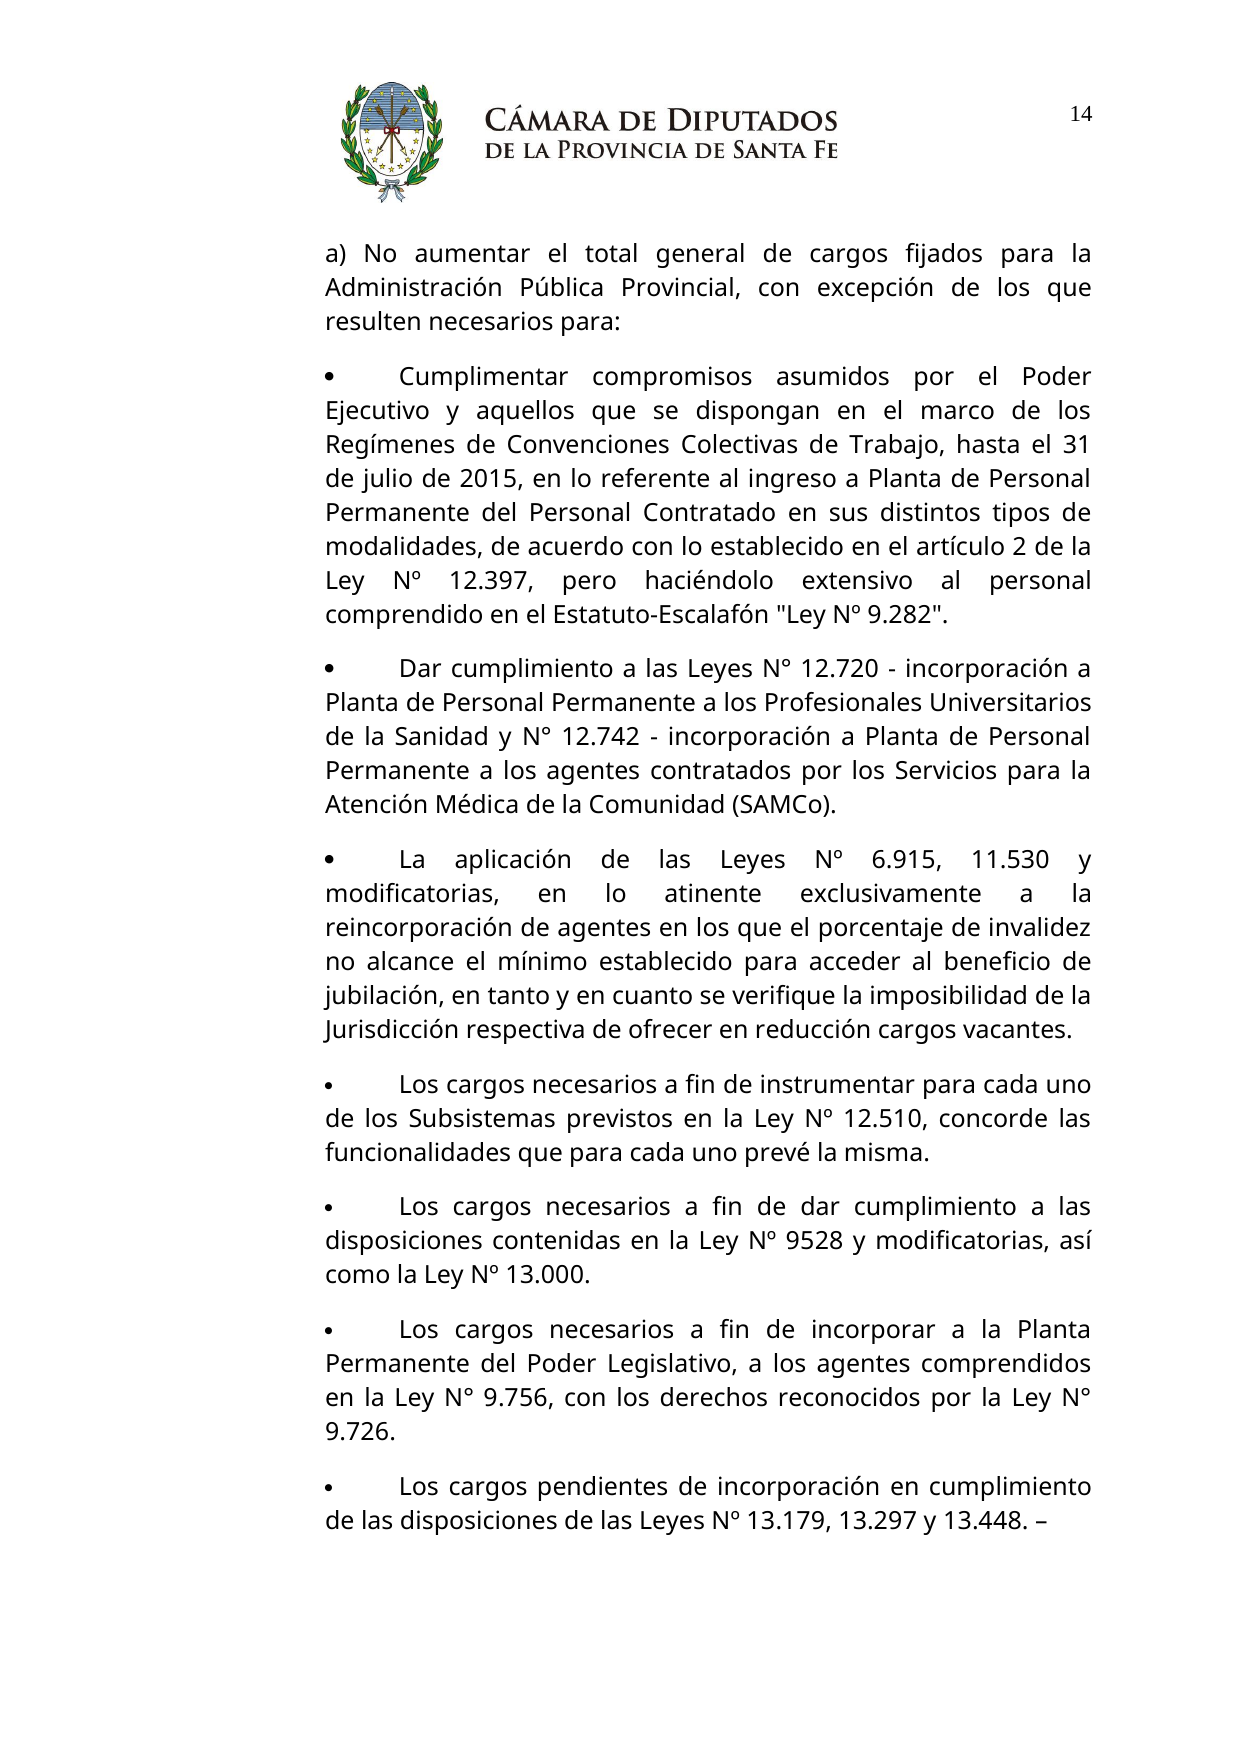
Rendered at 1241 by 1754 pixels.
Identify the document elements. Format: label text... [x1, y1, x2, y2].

list Los cargos necesarios a fin de instrumentar para cada uno de los Subsistemas previstos en la Ley Nº 12.510, concorde las funcionalidades que para cada uno prevé la misma. [325, 1067, 1092, 1168]
list Cumplimentar compromisos asumidos por el Poder Ejecutivo y aquellos que se dispongan en el marco de los Regímenes de Convenciones Colectivas de Trabajo, hasta el 31 de julio de 2015, en lo referente al ingreso a Planta de Personal Permanente del Personal Contratado en sus distintos tipos de modalidades, de acuerdo con lo establecido en el artículo 2 de la Ley Nº 12.397, pero haciéndolo extensivo al personal comprendido en el Estatuto-Escalafón "Ley Nº 9.282". [325, 359, 1092, 631]
picture [340, 82, 838, 207]
list Los cargos necesarios a fin de dar cumplimiento a las disposiciones contenidas en la Ley Nº 9528 y modificatorias, así como la Ley Nº 13.000. [325, 1189, 1092, 1291]
list La aplicación de las Leyes Nº 6.915, 11.530 y modificatorias, en lo atinente exclusivamente a la reincorporación de agentes en los que el porcentaje de invalidez no alcance el mínimo establecido para acceder al beneficio de jubilación, en tanto y en cuanto se verifique la imposibilidad de la Jurisdicción respectiva de ofrecer en reducción cargos vacantes. [325, 842, 1092, 1046]
list Los cargos necesarios a fin de incorporar a la Planta Permanente del Poder Legislativo, a los agentes comprendidos en la Ley N° 9.756, con los derechos reconocidos por la Ley N° 9.726. [325, 1312, 1092, 1448]
list Los cargos pendientes de incorporación en cumplimiento de las disposiciones de las Leyes Nº 13.179, 13.297 y 13.448. – [325, 1469, 1092, 1537]
text a) No aumentar el total general de cargos fijados para la Administración Pública Provincial, con excepción de los que resulten necesarios para: [325, 236, 1092, 338]
list Dar cumplimiento a las Leyes N° 12.720 - incorporación a Planta de Personal Permanente a los Profesionales Universitarios de la Sanidad y N° 12.742 - incorporación a Planta de Personal Permanente a los agentes contratados por los Servicios para la Atención Médica de la Comunidad (SAMCo). [325, 651, 1092, 821]
